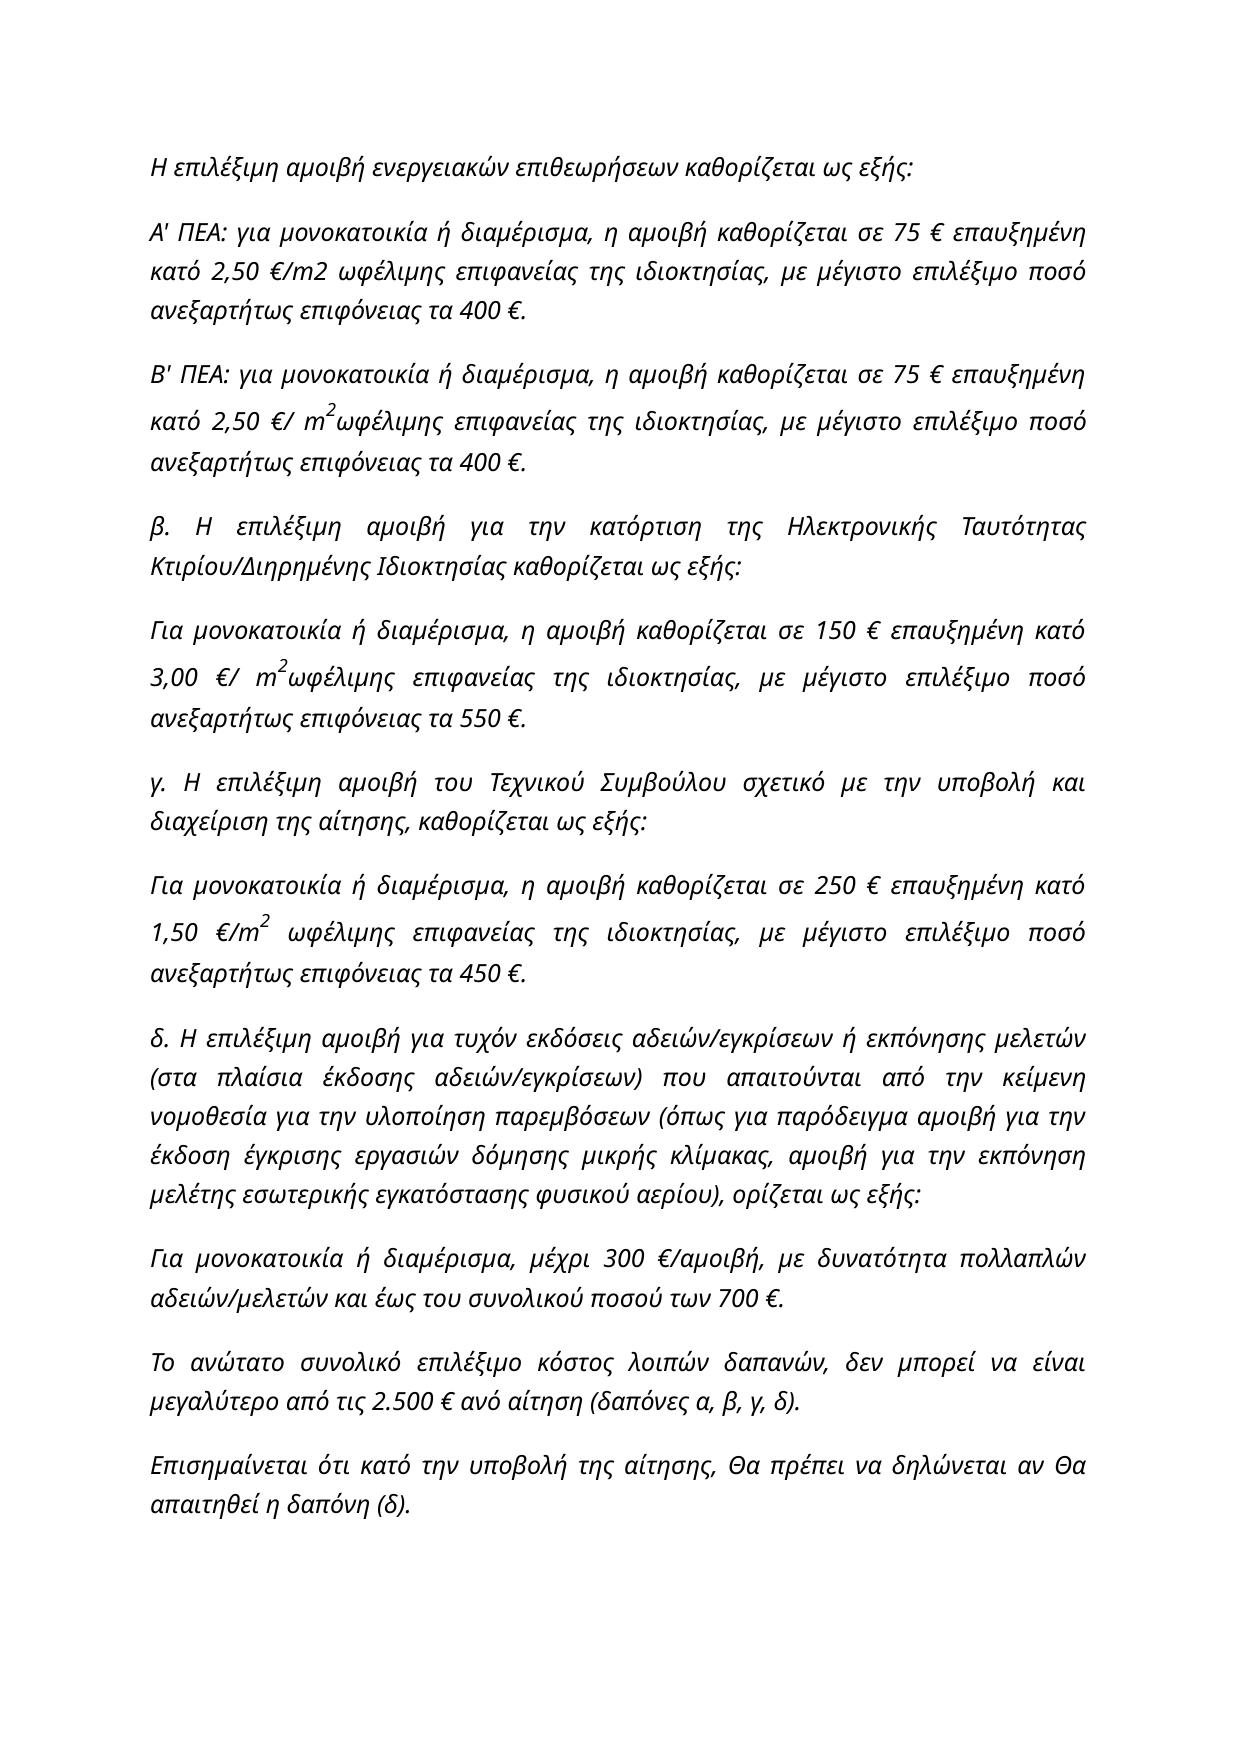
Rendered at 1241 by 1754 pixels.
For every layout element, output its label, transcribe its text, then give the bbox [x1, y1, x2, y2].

text To ανώτατο συνολικό επιλέξιμο κόστος λοιπών δαπανών, δεν μπορεί να είναι μεγαλύτερο από τις 2.500 € ανό αίτηση (δαπόνες α, β, γ, δ). [150, 1344, 1090, 1418]
text Για μονοκατοικία ή διαμέρισμα, μέχρι 300 €/αμοιβή, με δυνατότητα πολλαπλών αδειών/μελετών και έως του συνολικού ποσού των 700 €. [150, 1241, 1090, 1314]
text Επισημαίνεται ότι κατό την υποβολή της αίτησης, Θα πρέπει να δηλώνεται αν Θα απαιτηθεί η δαπόνη (δ). [150, 1448, 1090, 1521]
text Για μονοκατοικία ή διαμέρισμα, η αμοιβή καθορίζεται σε 250 € επαυξημένη κατό 1,50 €/m2 ωφέλιμης επιφανείας της ιδιοκτησίας, με μέγιστο επιλέξιμο ποσό ανεξαρτήτως επιφόνειας τα 450 €. [150, 868, 1090, 990]
text Α' ΠΕΑ: για μονοκατοικία ή διαμέρισμα, η αμοιβή καθορίζεται σε 75 € επαυξημένη κατό 2,50 €/m2 ωφέλιμης επιφανείας της ιδιοκτησίας, με μέγιστο επιλέξιμο ποσό ανεξαρτήτως επιφόνειας τα 400 €. [150, 214, 1090, 327]
text γ. Η επιλέξιμη αμοιβή του Τεχνικού Συμβούλου σχετικό με την υποβολή και διαχείριση της αίτησης, καθορίζεται ως εξής: [150, 764, 1090, 838]
text Β' ΠΕΑ: για μονοκατοικία ή διαμέρισμα, η αμοιβή καθορίζεται σε 75 € επαυξημένη κατό 2,50 €/ m2ωφέλιμης επιφανείας της ιδιοκτησίας, με μέγιστο επιλέξιμο ποσό ανεξαρτήτως επιφόνειας τα 400 €. [150, 357, 1090, 479]
text Η επιλέξιμη αμοιβή ενεργειακών επιθεωρήσεων καθορίζεται ως εξής: [150, 150, 1090, 184]
text δ. Η επιλέξιμη αμοιβή για τυχόν εκδόσεις αδειών/εγκρίσεων ή εκπόνησης μελετών (στα πλαίσια έκδοσης αδειών/εγκρίσεων) που απαιτούνται από την κείμενη νομοθεσία για την υλοποίηση παρεμβόσεων (όπως για παρόδειγμα αμοιβή για την έκδοση έγκρισης εργασιών δόμησης μικρής κλίμακας, αμοιβή για την εκπόνηση μελέτης εσωτερικής εγκατόστασης φυσικού αερίου), ορίζεται ως εξής: [150, 1020, 1090, 1211]
text β. Η επιλέξιμη αμοιβή για την κατόρτιση της Ηλεκτρονικής Ταυτότητας Κτιρίου/Διηρημένης Ιδιοκτησίας καθορίζεται ως εξής: [150, 509, 1090, 582]
text Για μονοκατοικία ή διαμέρισμα, η αμοιβή καθορίζεται σε 150 € επαυξημένη κατό 3,00 €/ m2ωφέλιμης επιφανείας της ιδιοκτησίας, με μέγιστο επιλέξιμο ποσό ανεξαρτήτως επιφόνειας τα 550 €. [150, 612, 1090, 734]
